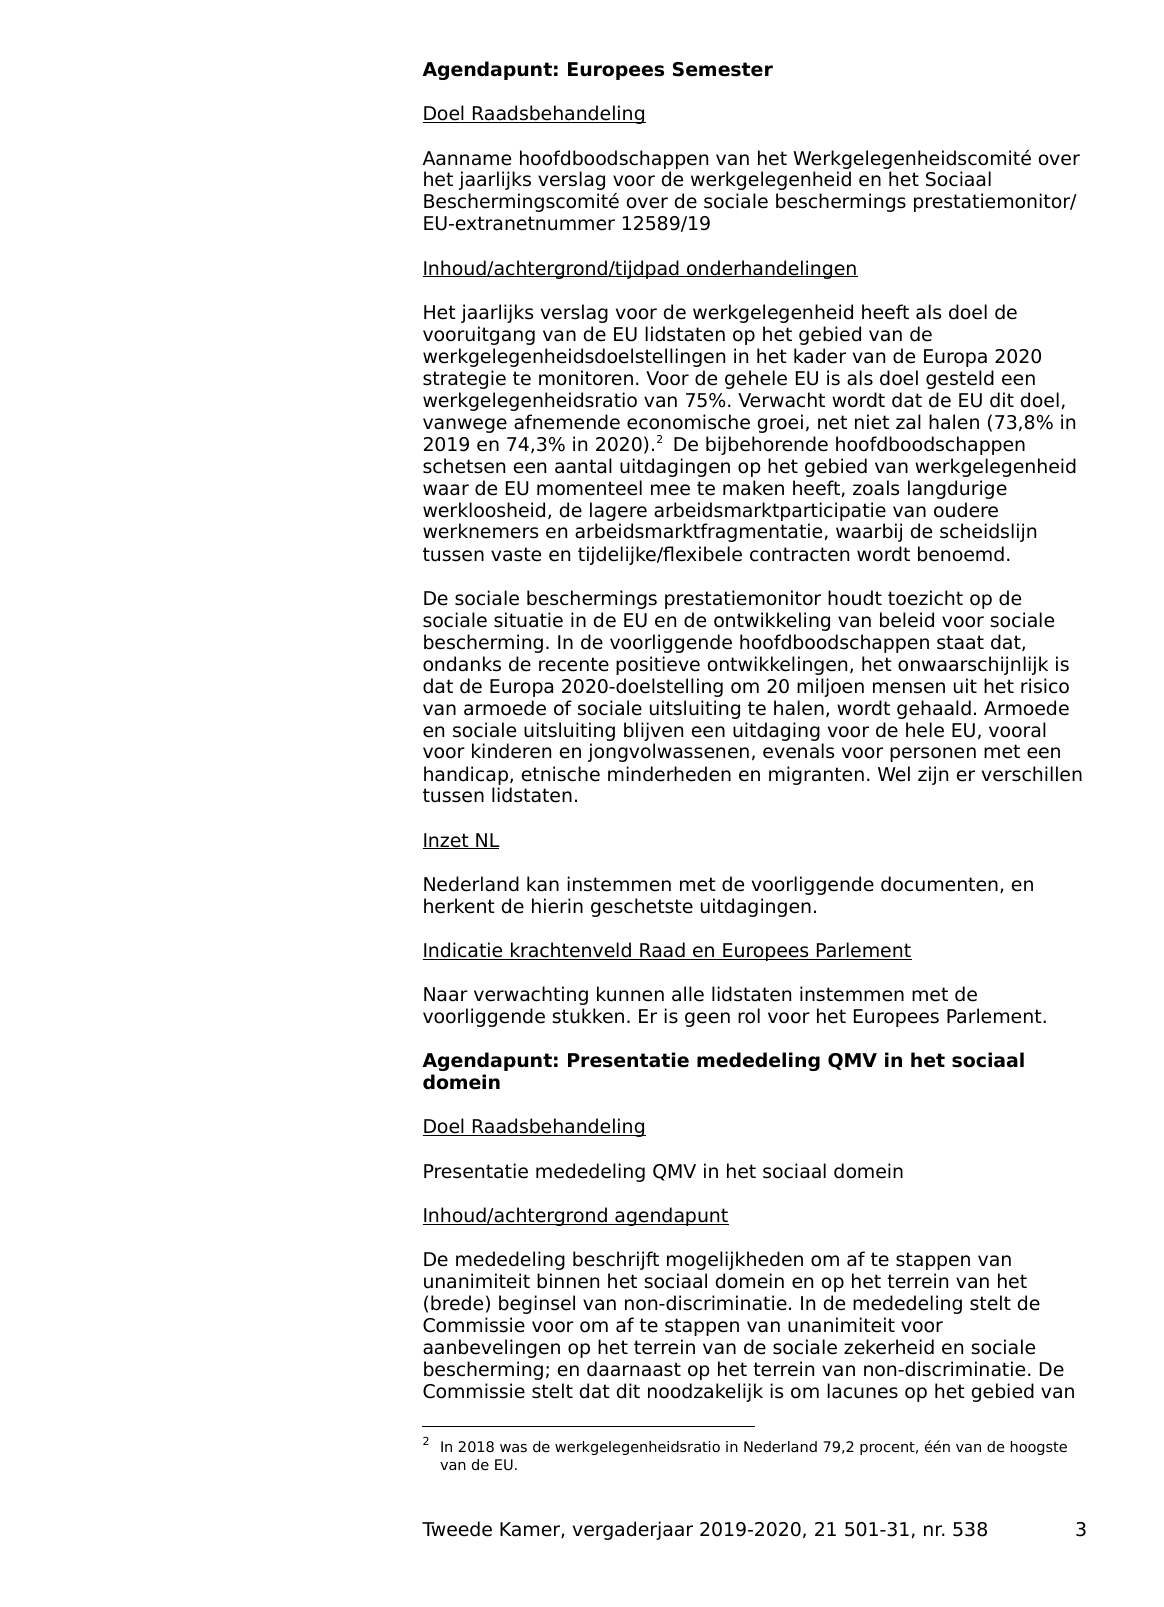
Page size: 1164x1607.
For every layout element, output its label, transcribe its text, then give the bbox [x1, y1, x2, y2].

subtitle Doel Raadsbehandeling [422, 1116, 1087, 1138]
text EU-extranetnummer 12589/19 [422, 213, 1087, 235]
subtitle Inzet NL [422, 829, 1087, 852]
text Naar verwachting kunnen alle lidstaten instemmen met de voorliggende stukken. Er is geen rol voor het Europees Parlement. [422, 984, 1087, 1028]
text De sociale beschermings prestatiemonitor houdt toezicht op de sociale situatie in de EU en de ontwikkeling van beleid voor sociale bescherming. In de voorliggende hoofdboodschappen staat dat, ondanks de recente positieve ontwikkelingen, het onwaarschijnlijk is dat de Europa 2020-doelstelling om 20 miljoen mensen uit het risico van armoede of sociale uitsluiting te halen, wordt gehaald. Armoede en sociale uitsluiting blijven een uitdaging voor de hele EU, vooral voor kinderen en jongvolwassenen, evenals voor personen met een handicap, etnische minderheden en migranten. Wel zijn er verschillen tussen lidstaten. [422, 588, 1087, 807]
subtitle Agendapunt: Presentatie mededeling QMV in het sociaal domein [422, 1050, 1087, 1094]
subtitle Indicatie krachtenveld Raad en Europees Parlement [422, 940, 1087, 962]
subtitle Doel Raadsbehandeling [422, 103, 1087, 125]
subtitle Inhoud/achtergrond/tijdpad onderhandelingen [422, 257, 1087, 279]
text Presentatie mededeling QMV in het sociaal domein [422, 1161, 1087, 1182]
subtitle Inhoud/achtergrond agendapunt [422, 1205, 1087, 1227]
text Nederland kan instemmen met de voorliggende documenten, en herkent de hierin geschetste uitdagingen. [422, 874, 1087, 918]
subtitle Agendapunt: Europees Semester [422, 59, 1087, 81]
text Aanname hoofdboodschappen van het Werkgelegenheidscomité over het jaarlijks verslag voor de werkgelegenheid en het Sociaal Beschermingscomité over de sociale beschermings prestatiemonitor/ [422, 147, 1087, 213]
text De mededeling beschrijft mogelijkheden om af te stappen van unanimiteit binnen het sociaal domein en op het terrein van het (brede) beginsel van non-discriminatie. In de mededeling stelt de Commissie voor om af te stappen van unanimiteit voor aanbevelingen op het terrein van de sociale zekerheid en sociale bescherming; en daarnaast op het terrein van non-discriminatie. De Commissie stelt dat dit noodzakelijk is om lacunes op het gebied van [422, 1249, 1087, 1403]
text In 2018 was de werkgelegenheidsratio in Nederland 79,2 procent, één van de hoogste van de EU. [422, 1435, 1087, 1474]
text Het jaarlijks verslag voor de werkgelegenheid heeft als doel de vooruitgang van de EU lidstaten op het gebied van de werkgelegenheidsdoelstellingen in het kader van de Europa 2020 strategie te monitoren. Voor de gehele EU is als doel gesteld een werkgelegenheidsratio van 75%. Verwacht wordt dat de EU dit doel, vanwege afnemende economische groei, net niet zal halen (73,8% in 2019 en 74,3% in 2020). De bijbehorende hoofdboodschappen schetsen een aantal uitdagingen op het gebied van werkgelegenheid waar de EU momenteel mee te maken heeft, zoals langdurige werkloosheid, de lagere arbeidsmarktparticipatie van oudere werknemers en arbeidsmarktfragmentatie, waarbij de scheidslijn tussen vaste en tijdelijke/flexibele contracten wordt benoemd. [422, 302, 1087, 565]
